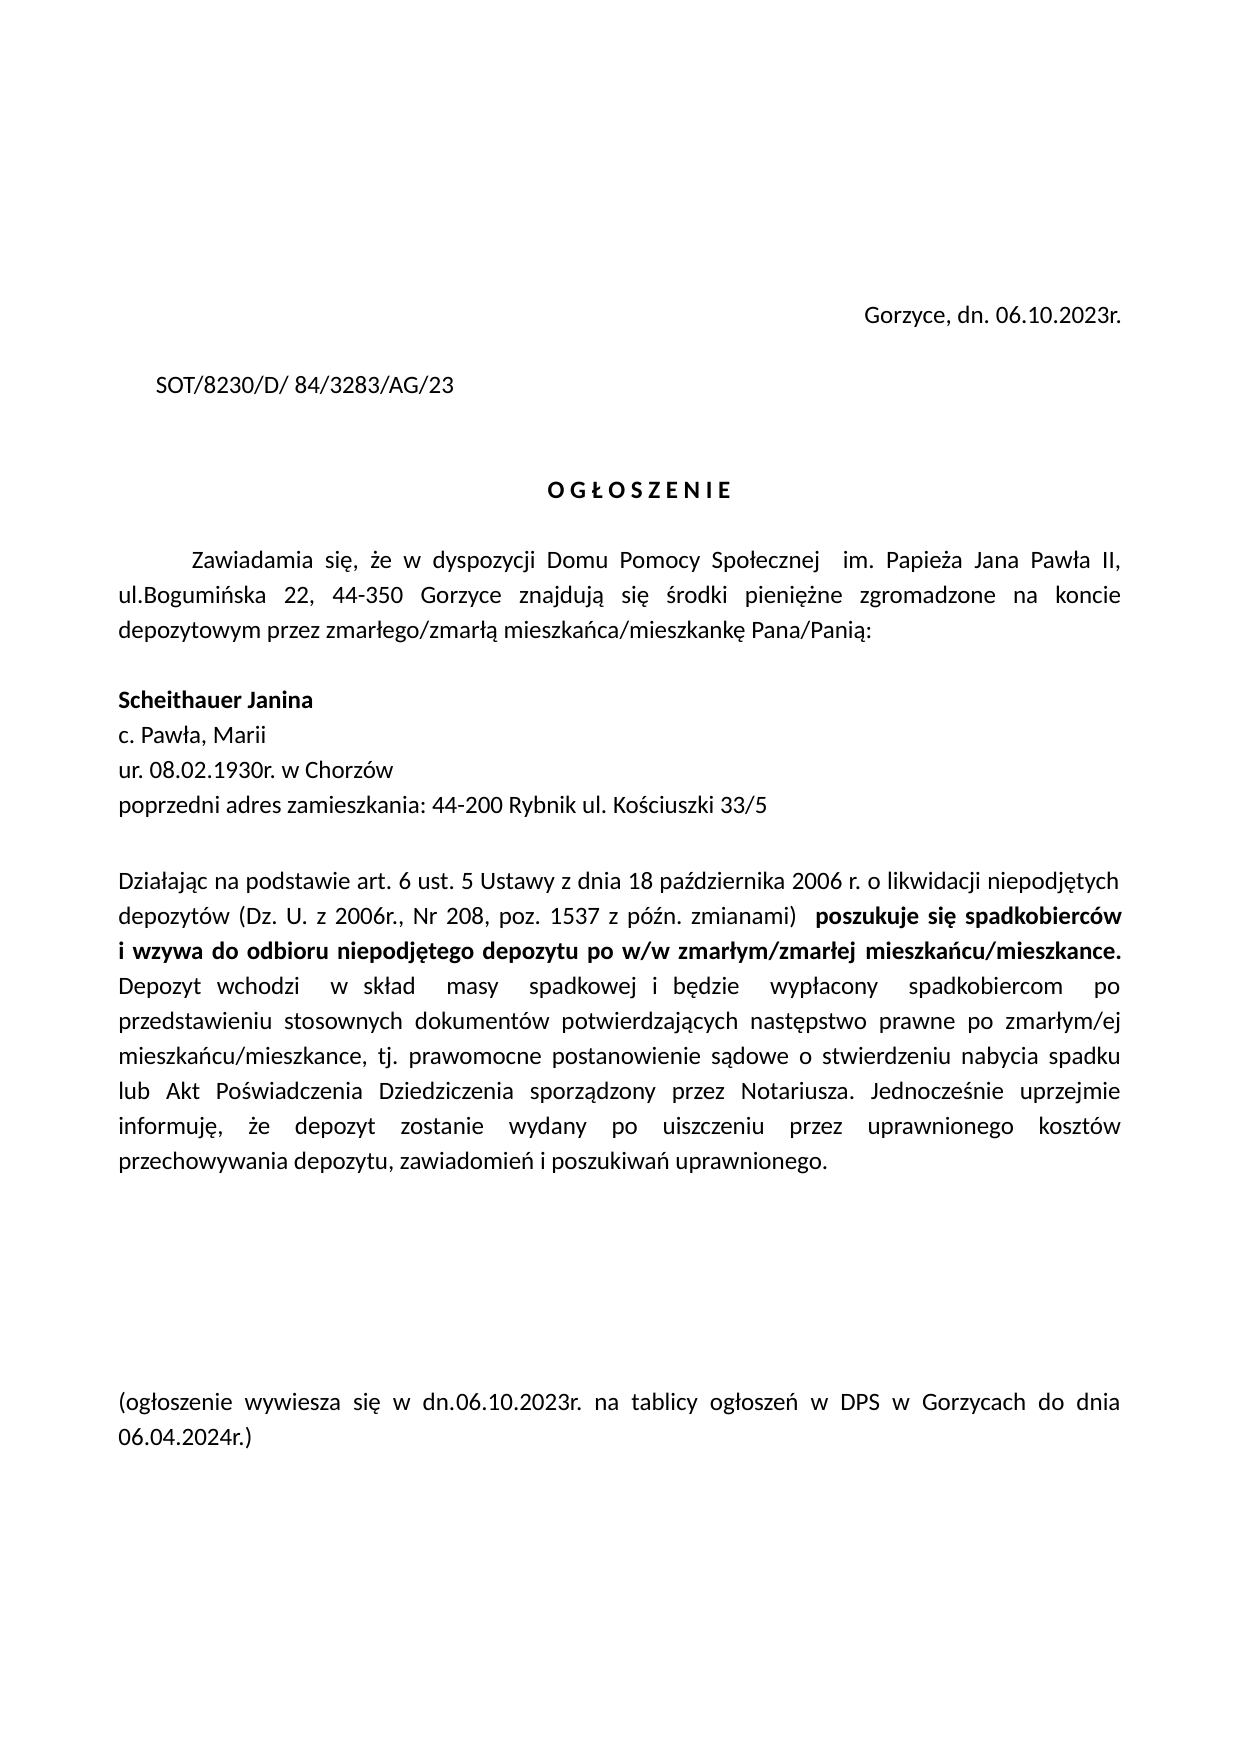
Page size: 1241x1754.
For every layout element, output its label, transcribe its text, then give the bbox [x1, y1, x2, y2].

text poprzedni adres zamieszkania: 44-200 Rybnik ul. Kościuszki 33/5 [118, 789, 1122, 819]
text Scheithauer Janina [118, 684, 1122, 714]
text ur. 08.02.1930r. w Chorzów [118, 754, 1122, 784]
text SOT/8230/D/ 84/3283/AG/23 [156, 369, 1122, 399]
text c. Pawła, Marii [118, 719, 1122, 749]
text Działając na podstawie art. 6 ust. 5 Ustawy z dnia 18 października 2006 r. o likwidacji niepodjętych depozytów (Dz. U. z 2006r., Nr 208, poz. 1537 z późn. zmianami) poszukuje się spadkobierców i wzywa do odbioru niepodjętego depozytu po w/w zmarłym/zmarłej mieszkańcu/mieszkance. Depozyt wchodzi w skład masy spadkowej i będzie wypłacony spadkobiercom po przedstawieniu stosownych dokumentów potwierdzających następstwo prawne po zmarłym/ej mieszkańcu/mieszkance, tj. prawomocne postanowienie sądowe o stwierdzeniu nabycia spadku lub Akt Poświadczenia Dziedziczenia sporządzony przez Notariusza. Jednocześnie uprzejmie informuję, że depozyt zostanie wydany po uiszczeniu przez uprawnionego kosztów przechowywania depozytu, zawiadomień i poszukiwań uprawnionego. [118, 865, 1122, 1176]
text O G Ł O S Z E N I E [156, 474, 1122, 504]
text Gorzyce, dn. 06.10.2023r. [118, 299, 1122, 329]
text (ogłoszenie wywiesza się w dn.06.10.2023r. na tablicy ogłoszeń w DPS w Gorzycach do dnia 06.04.2024r.) [118, 1386, 1122, 1452]
text Zawiadamia się, że w dyspozycji Domu Pomocy Społecznej im. Papieża Jana Pawła II, ul.Bogumińska 22, 44-350 Gorzyce znajdują się środki pieniężne zgromadzone na koncie depozytowym przez zmarłego/zmarłą mieszkańca/mieszkankę Pana/Panią: [118, 544, 1122, 644]
